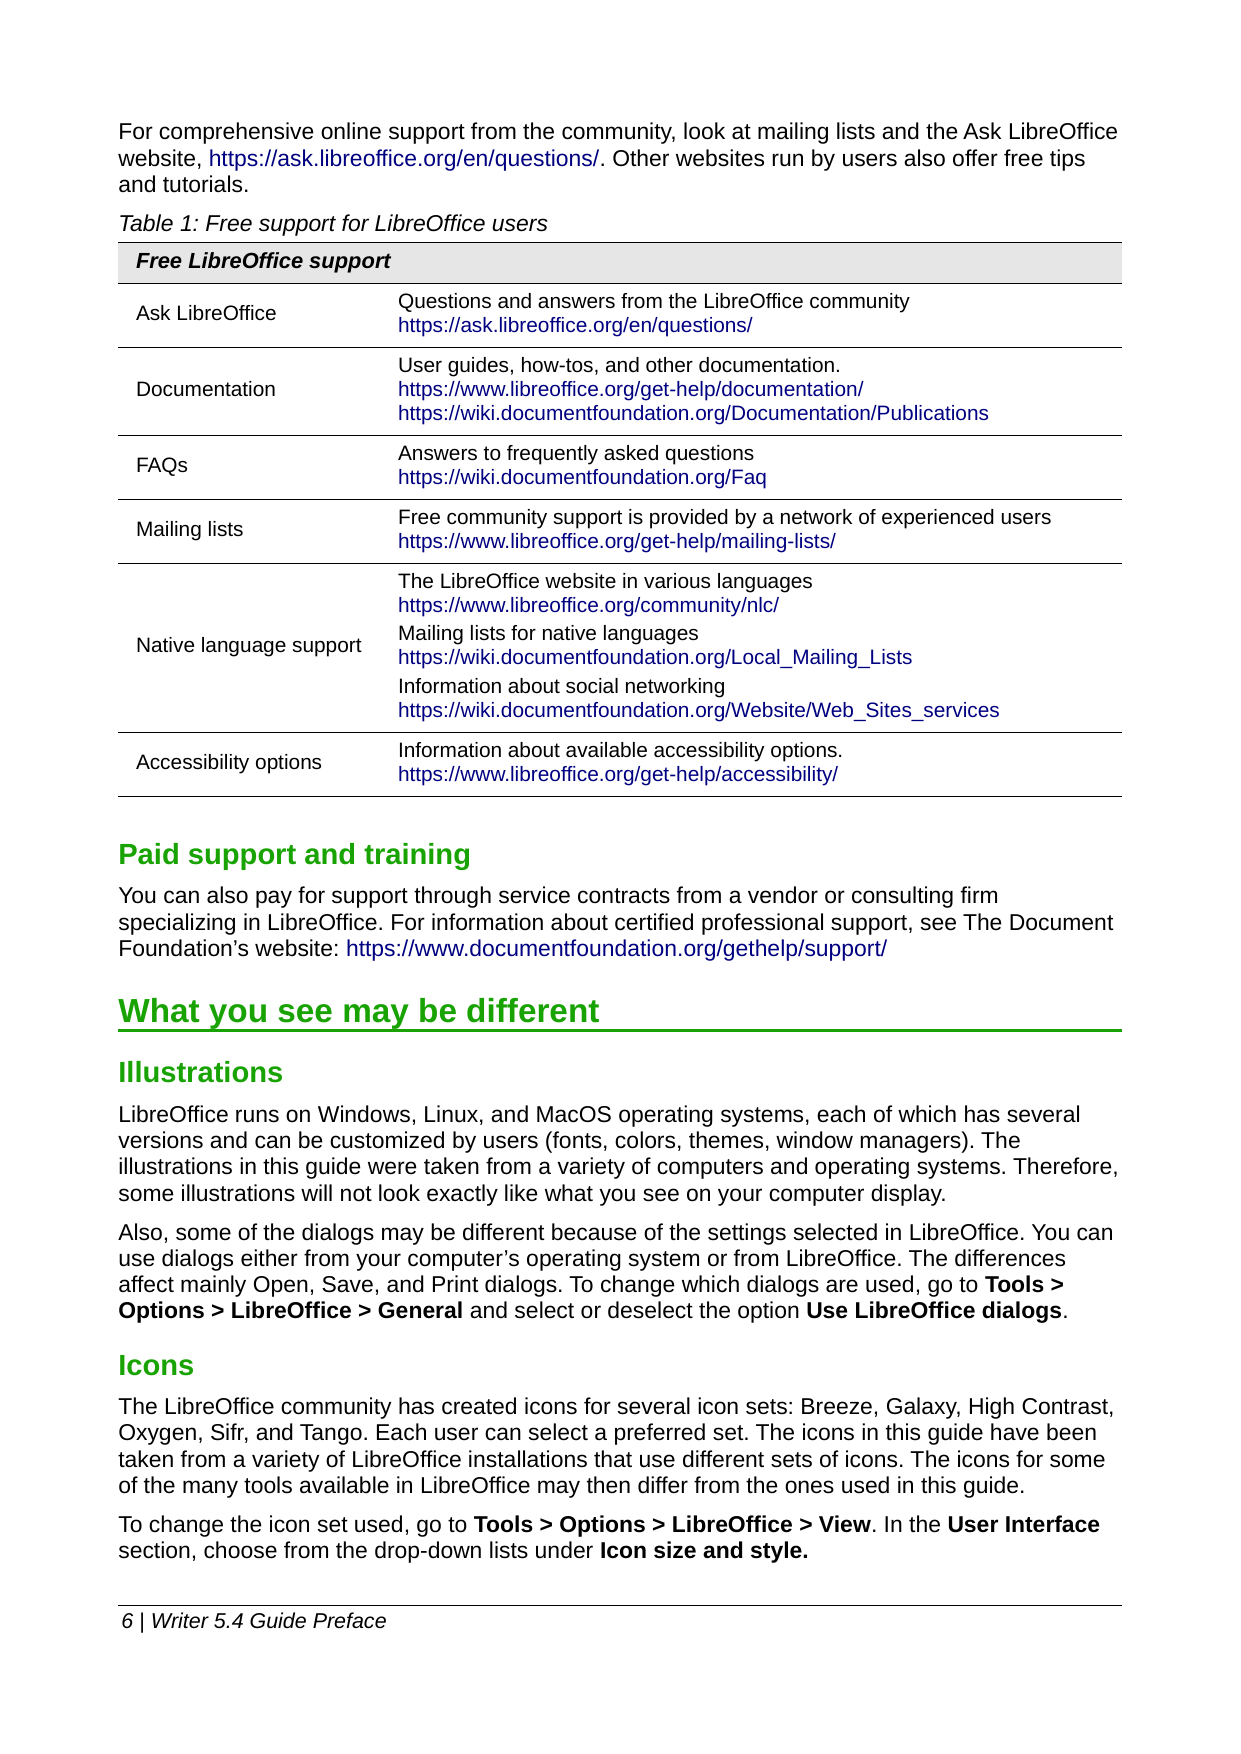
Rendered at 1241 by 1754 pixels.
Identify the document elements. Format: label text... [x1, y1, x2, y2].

table_cell Ask LibreOffice [118, 284, 380, 347]
subtitle Paid support and training [118, 837, 1122, 871]
text The LibreOffice community has created icons for several icon sets: Breeze, Galaxy, High Contrast, Oxygen, Sifr, and Tango. Each user can select a preferred set. The icons in this guide have been taken from a variety of LibreOffice installations that use different sets of icons. The icons for some of the many tools available in LibreOffice may then differ from the ones used in this guide. [118, 1393, 1122, 1498]
text For comprehensive online support from the community, look at mailing lists and the Ask LibreOffice website, https://ask.libreoffice.org/en/questions/. Other websites run by users also offer free tips and tutorials. [118, 118, 1122, 197]
table_cell Mailing lists [118, 500, 380, 563]
table_cell Accessibility options [118, 733, 380, 796]
subtitle Illustrations [118, 1055, 1122, 1089]
text You can also pay for support through service contracts from a vendor or consulting firm specializing in LibreOffice. For information about certified professional support, see The Document Foundation’s website: https://www.documentfoundation.org/gethelp/support/ [118, 882, 1122, 962]
table_cell Information about available accessibility options. https://www.libreoffice.org/get-help/accessibility/ [380, 733, 1122, 796]
text Also, some of the dialogs may be different because of the settings selected in LibreOffice. You can use dialogs either from your computer’s operating system or from LibreOffice. The differences affect mainly Open, Save, and Print dialogs. To change which dialogs are used, go to Tools > Options > LibreOffice > General and select or deselect the option Use LibreOffice dialogs. [118, 1218, 1122, 1324]
subtitle Icons [118, 1347, 1122, 1381]
table_cell Questions and answers from the LibreOffice community https://ask.libreoffice.org/en/questions/ [380, 284, 1122, 347]
table_cell Native language support [118, 564, 380, 732]
subtitle What you see may be different [118, 991, 1122, 1029]
table_header Free LibreOffice support [118, 243, 1122, 283]
table_cell User guides, how-tos, and other documentation. https://www.libreoffice.org/get-help/documentation/ https://wiki.documentfoundation.org/Documentation/Publications [380, 348, 1122, 435]
table_cell Answers to frequently asked questions https://wiki.documentfoundation.org/Faq [380, 436, 1122, 499]
text To change the icon set used, go to Tools > Options > LibreOffice > View. In the User Interface section, choose from the drop-down lists under Icon size and style. [118, 1511, 1122, 1563]
text Table 1: Free support for LibreOffice users [118, 210, 1122, 236]
table_cell FAQs [118, 436, 380, 499]
text LibreOffice runs on Windows, Linux, and MacOS operating systems, each of which has several versions and can be customized by users (fonts, colors, themes, window managers). The illustrations in this guide were taken from a variety of computers and operating systems. Therefore, some illustrations will not look exactly like what you see on your computer display. [118, 1101, 1122, 1206]
table_cell Documentation [118, 348, 380, 435]
table_cell The LibreOffice website in various languages https://www.libreoffice.org/community/nlc/ Mailing lists for native languages https://wiki.documentfoundation.org/Local_Mailing_Lists Information about social networking https://wiki.documentfoundation.org/Website/Web_Sites_services [380, 564, 1122, 732]
table_cell Free community support is provided by a network of experienced users https://www.libreoffice.org/get-help/mailing-lists/ [380, 500, 1122, 563]
